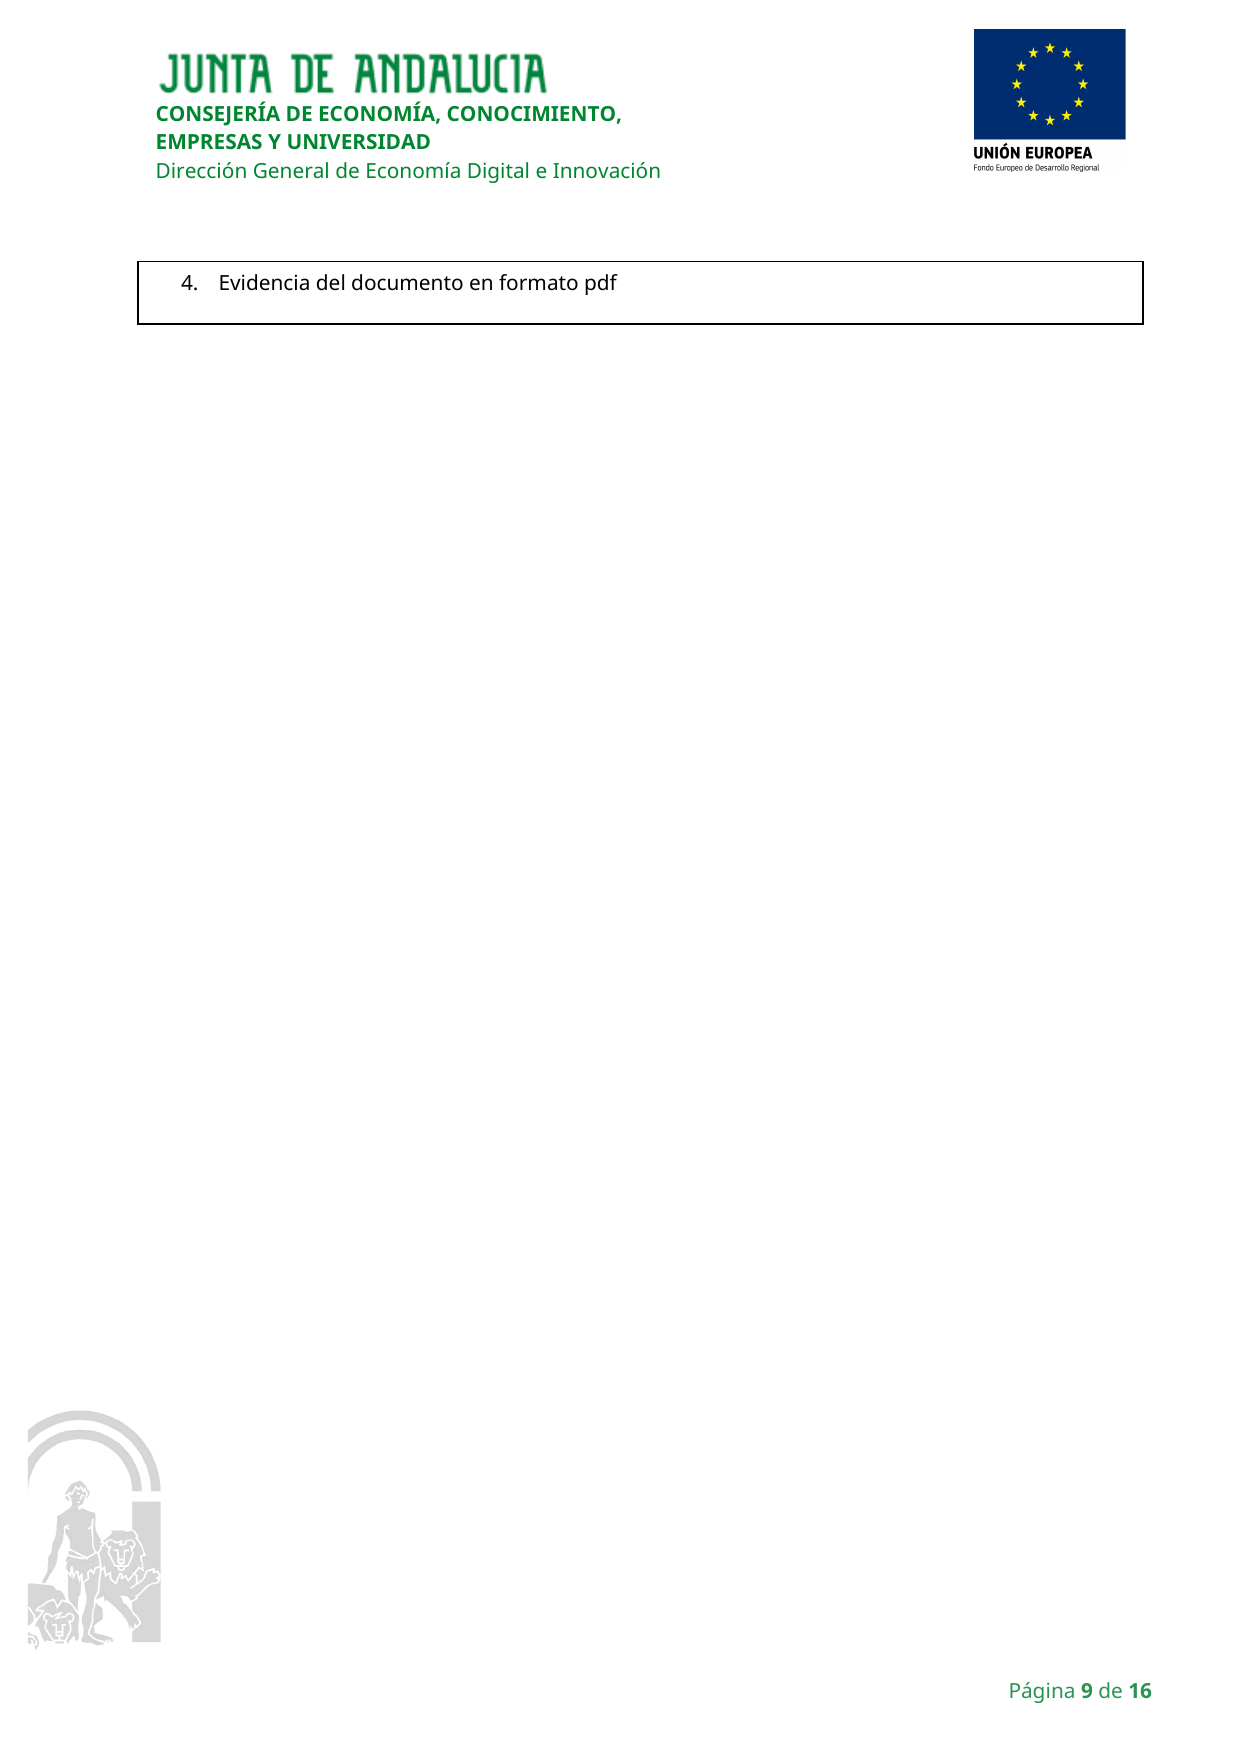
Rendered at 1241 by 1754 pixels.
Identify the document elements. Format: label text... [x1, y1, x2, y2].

picture [155, 52, 550, 99]
table_cell Breve descripción del documento: Fecha: Coste: Evidencia del documento en formato pdf [139, 262, 1142, 323]
picture [974, 29, 1126, 172]
picture [26, 1409, 162, 1651]
